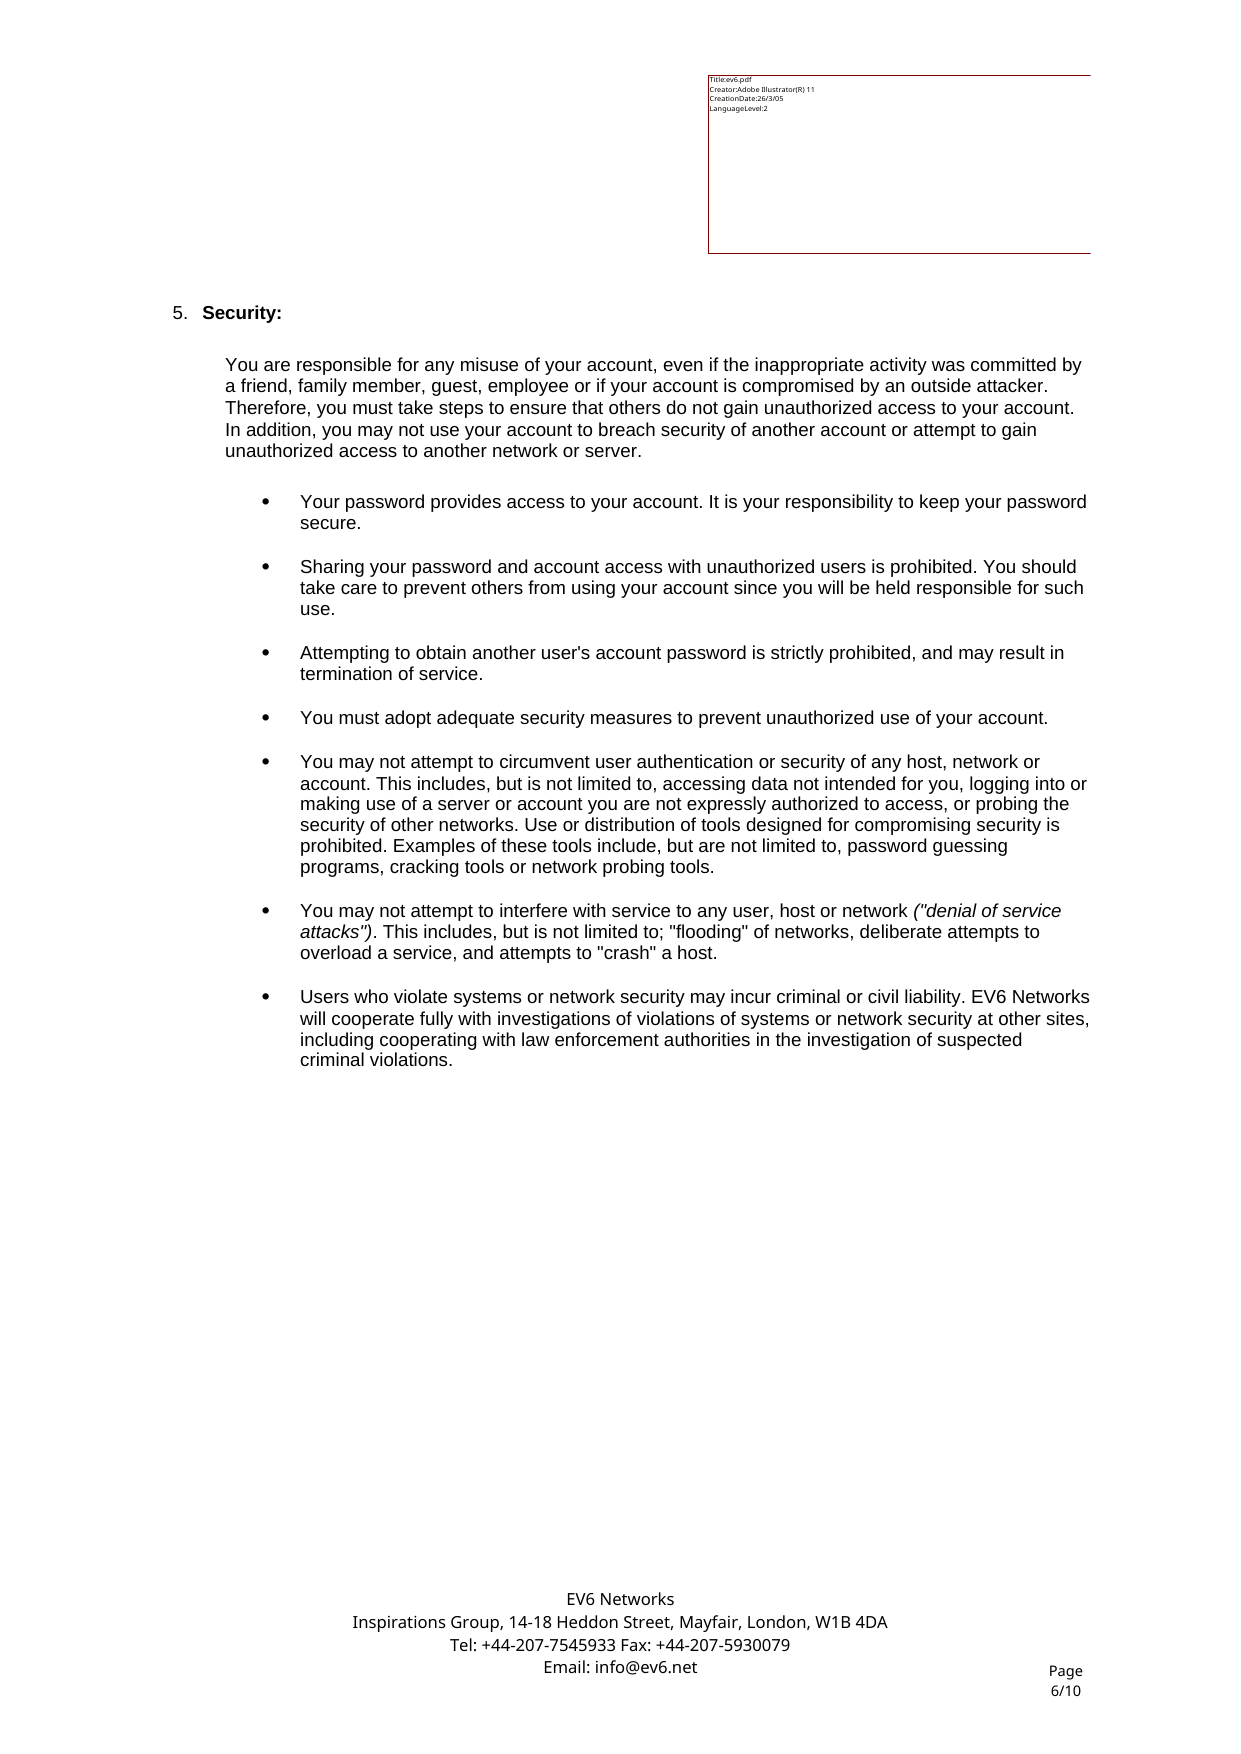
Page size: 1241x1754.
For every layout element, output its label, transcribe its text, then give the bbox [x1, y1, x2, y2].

list Users who violate systems or network security may incur criminal or civil liability. EV6 Networks will cooperate fully with investigations of violations of systems or network security at other sites, including cooperating with law enforcement authorities in the investigation of suspected criminal violations. [262, 987, 1091, 1071]
list Sharing your password and account access with unauthorized users is prohibited. You should take care to prevent others from using your account since you will be held responsible for such use. [262, 556, 1091, 619]
list You must adopt adequate security measures to prevent unauthorized use of your account. [262, 708, 1091, 729]
text You are responsible for any misuse of your account, even if the inappropriate activity was committed by a friend, family member, guest, employee or if your account is compromised by an outside attacker. Therefore, you must take steps to ensure that others do not gain unauthorized access to your account. In addition, you may not use your account to breach security of another account or attempt to gain unauthorized access to another network or server. [225, 353, 1082, 462]
list Attempting to obtain another user's account password is strictly prohibited, and may result in termination of service. [262, 642, 1091, 684]
list You may not attempt to interfere with service to any user, host or network ("denial of service attacks"). This includes, but is not limited to; "flooding" of networks, deliberate attempts to overload a service, and attempts to "crash" a host. [262, 901, 1091, 964]
list Your password provides access to your account. It is your responsibility to keep your password secure. [262, 491, 1091, 533]
list Security: [172, 302, 1091, 324]
list You may not attempt to circumvent user authentication or security of any host, network or account. This includes, but is not limited to, accessing data not intended for you, logging into or making use of a server or account you are not expressly authorized to access, or probing the security of other networks. Use or distribution of tools designed for compromising security is prohibited. Examples of these tools include, but are not limited to, password guessing programs, cracking tools or network probing tools. [262, 752, 1091, 878]
